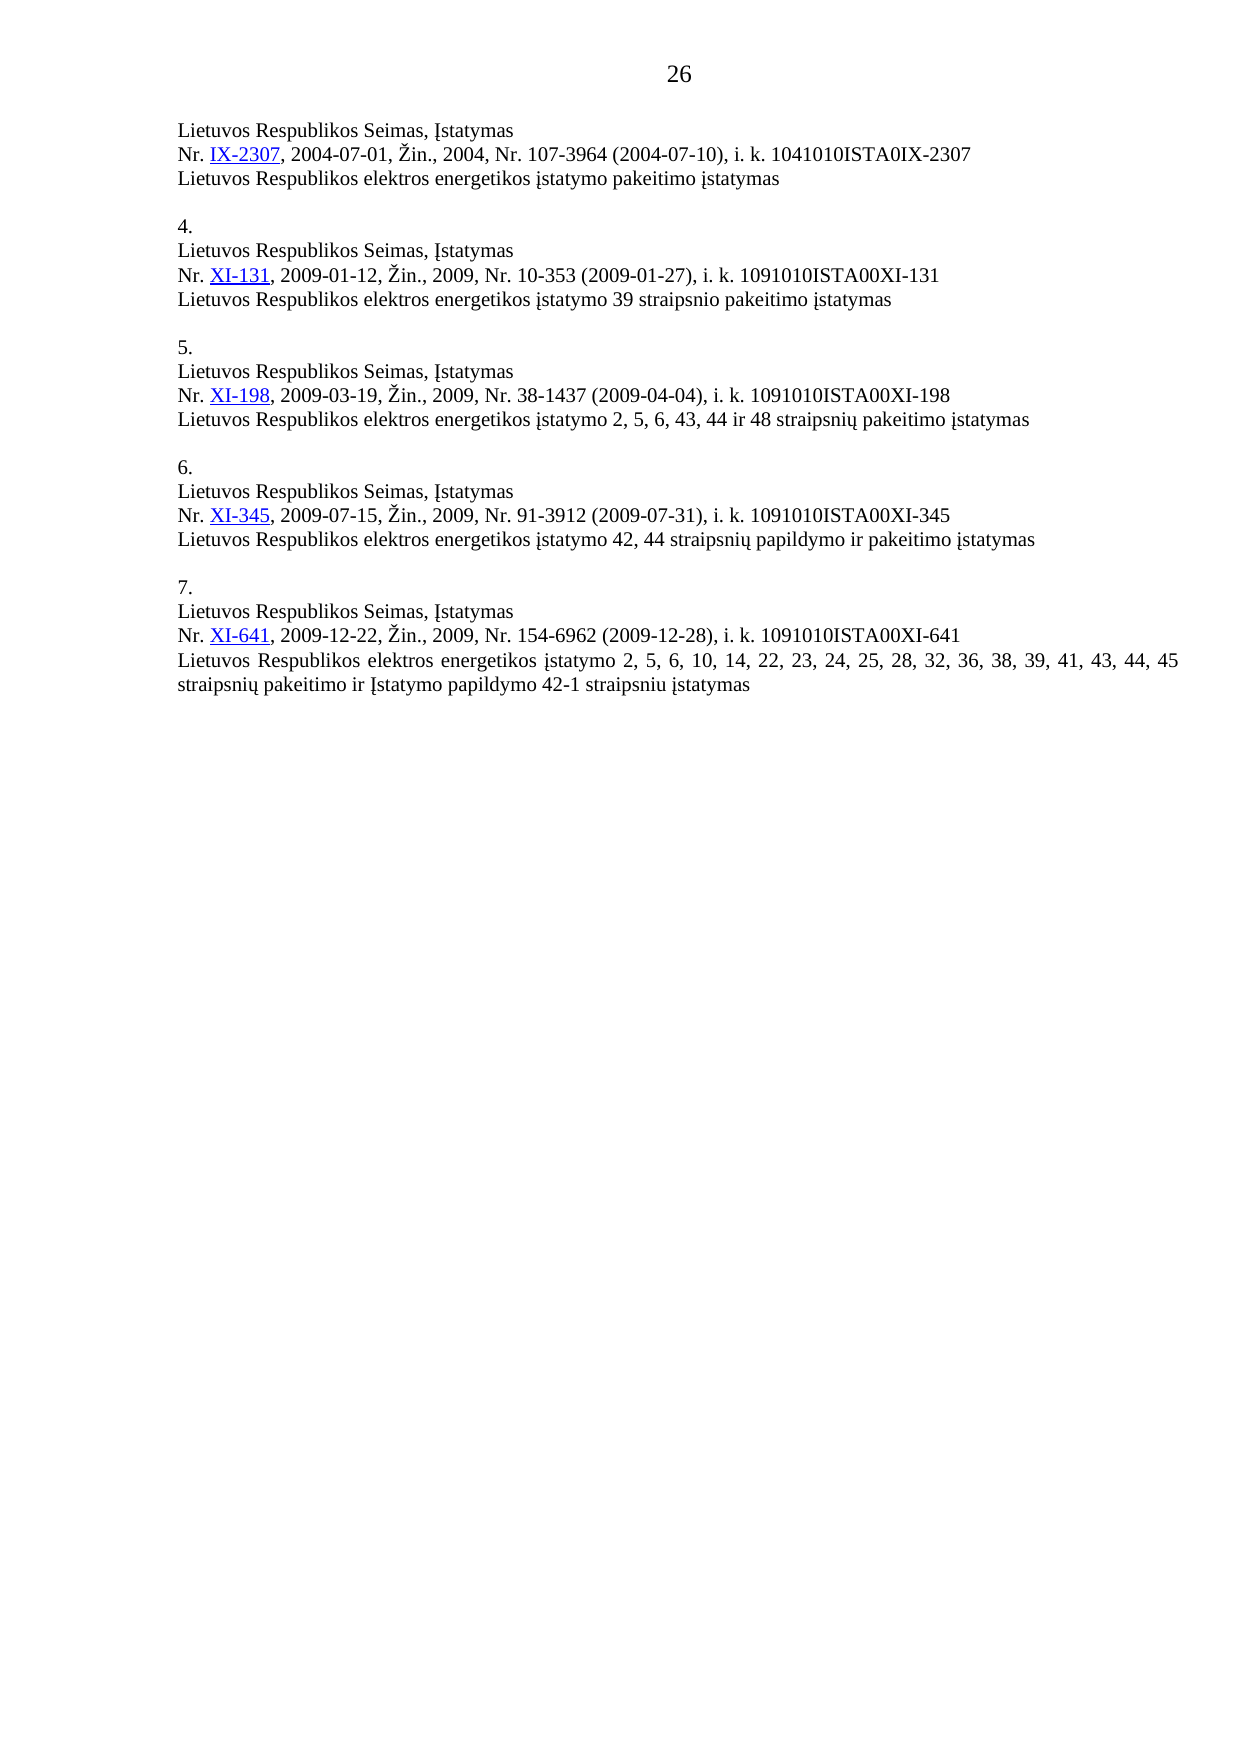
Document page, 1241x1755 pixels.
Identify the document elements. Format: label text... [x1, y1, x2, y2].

text Lietuvos Respublikos Seimas, Įstatymas [177, 238, 1181, 262]
text Lietuvos Respublikos elektros energetikos įstatymo pakeitimo įstatymas [177, 166, 1181, 190]
text Lietuvos Respublikos Seimas, Įstatymas [177, 118, 1181, 142]
text Lietuvos Respublikos Seimas, Įstatymas [177, 599, 1181, 623]
text 5. [177, 335, 1181, 359]
text Nr. XI-345, 2009-07-15, Žin., 2009, Nr. 91-3912 (2009-07-31), i. k. 1091010ISTA00XI-345 [177, 503, 1181, 527]
text 4. [177, 214, 1181, 238]
text Lietuvos Respublikos elektros energetikos įstatymo 2, 5, 6, 10, 14, 22, 23, 24, 25, 28, 32, 36, 38, 39, 41, 43, 44, 45 straipsnių pakeitimo ir Įstatymo papildymo 42-1 straipsniu įstatymas [177, 647, 1181, 696]
text 7. [177, 575, 1181, 599]
text Lietuvos Respublikos Seimas, Įstatymas [177, 359, 1181, 383]
text Lietuvos Respublikos elektros energetikos įstatymo 42, 44 straipsnių papildymo ir pakeitimo įstatymas [177, 527, 1181, 551]
text 6. [177, 455, 1181, 479]
text Lietuvos Respublikos elektros energetikos įstatymo 39 straipsnio pakeitimo įstatymas [177, 287, 1181, 311]
text Nr. IX-2307, 2004-07-01, Žin., 2004, Nr. 107-3964 (2004-07-10), i. k. 1041010ISTA0IX-2307 [177, 142, 1181, 166]
text Nr. XI-198, 2009-03-19, Žin., 2009, Nr. 38-1437 (2009-04-04), i. k. 1091010ISTA00XI-198 [177, 383, 1181, 407]
text Lietuvos Respublikos Seimas, Įstatymas [177, 479, 1181, 503]
text Nr. XI-641, 2009-12-22, Žin., 2009, Nr. 154-6962 (2009-12-28), i. k. 1091010ISTA00XI-641 [177, 623, 1181, 647]
text Lietuvos Respublikos elektros energetikos įstatymo 2, 5, 6, 43, 44 ir 48 straipsnių pakeitimo įstatymas [177, 407, 1181, 431]
text Nr. XI-131, 2009-01-12, Žin., 2009, Nr. 10-353 (2009-01-27), i. k. 1091010ISTA00XI-131 [177, 262, 1181, 287]
